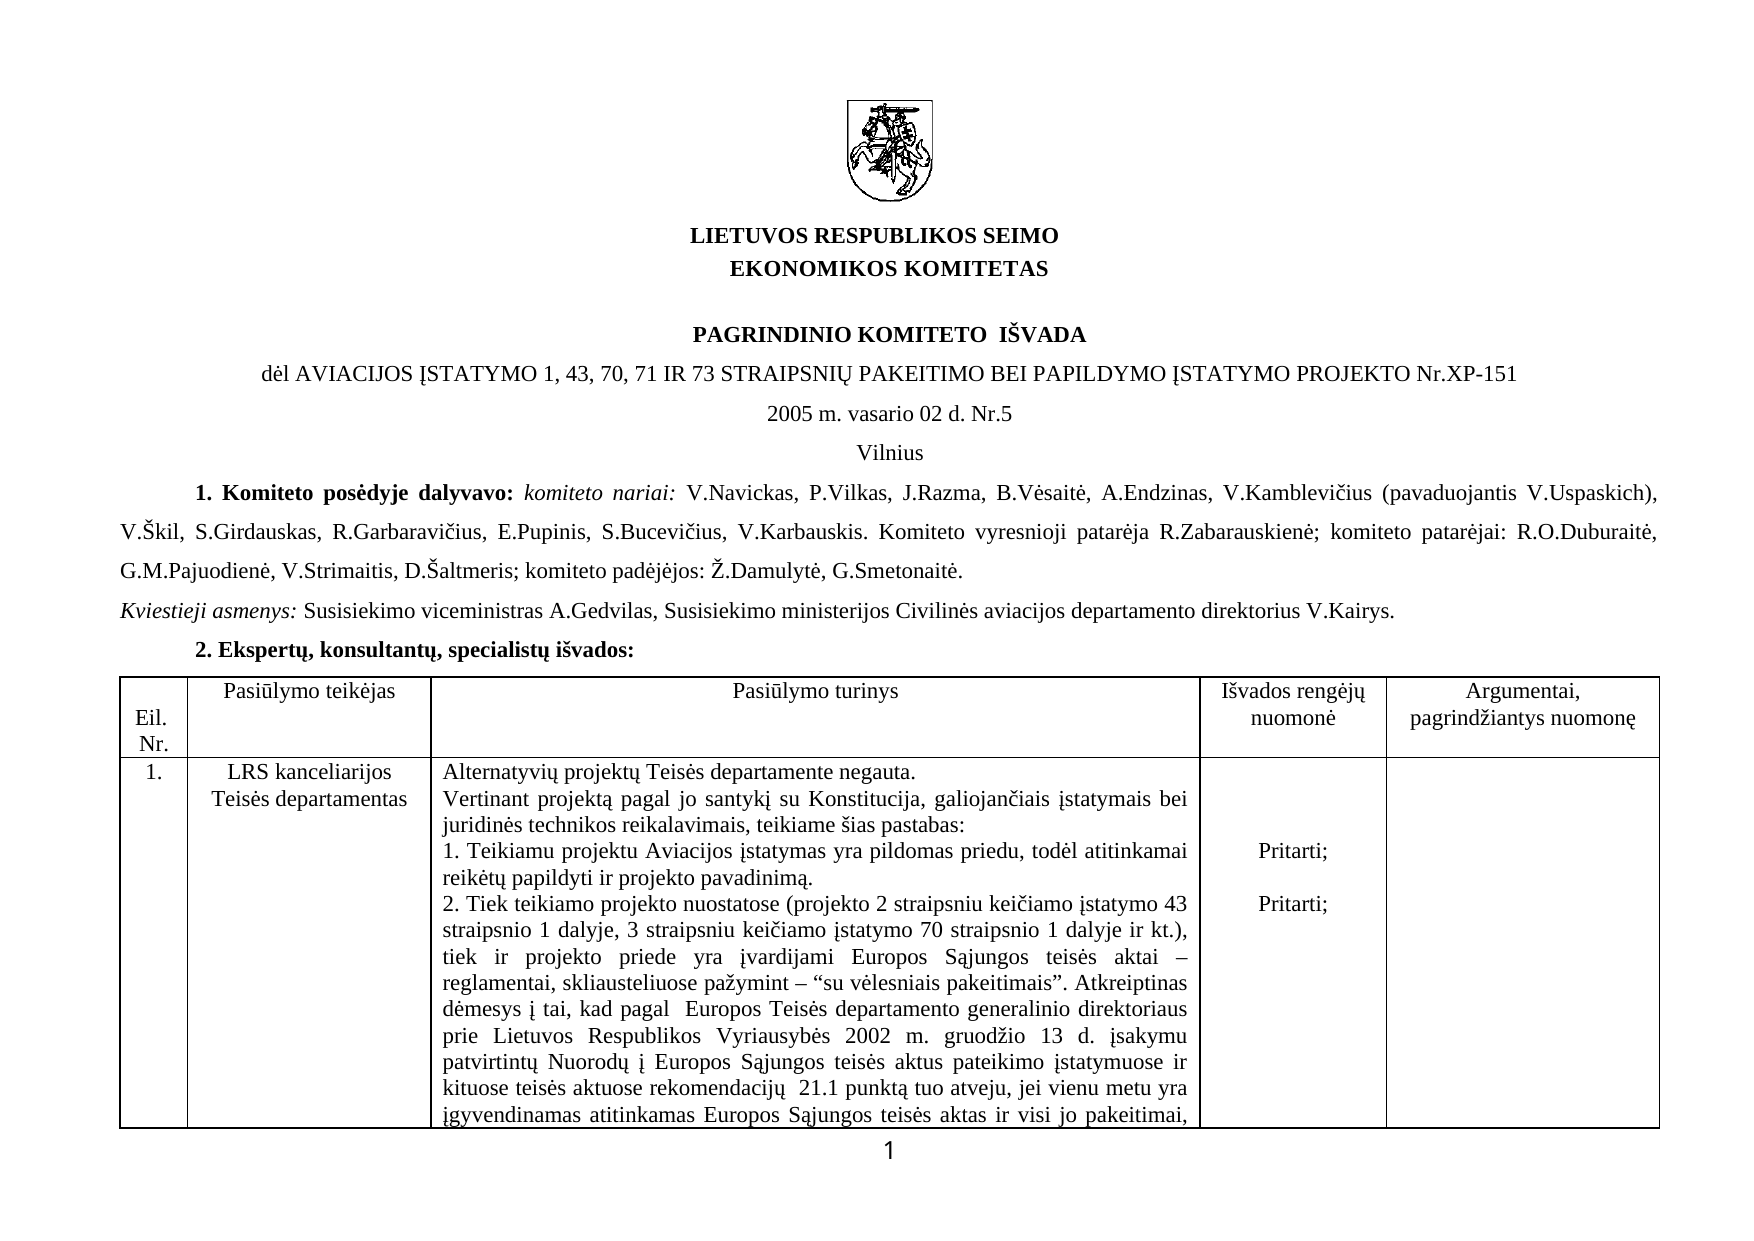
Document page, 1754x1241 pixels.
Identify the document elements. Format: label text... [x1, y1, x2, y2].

text Vilnius [120, 439, 1659, 466]
table_header Argumentai, pagrindžiantys nuomonę [1387, 678, 1659, 757]
text 1. Komiteto posėdyje dalyvavo: komiteto nariai: V.Navickas, P.Vilkas, J.Razma, B.Vėsaitė, A.Endzinas, V.Kamblevičius (pavaduojantis V.Uspaskich), V.Škil, S.Girdauskas, R.Garbaravičius, E.Pupinis, S.Bucevičius, V.Karbauskis. Komiteto vyresnioji patarėja R.Zabarauskienė; komiteto patarėjai: R.O.Duburaitė, G.M.Pajuodienė, V.Strimaitis, D.Šaltmeris; komiteto padėjėjos: Ž.Damulytė, G.Smetonaitė. [120, 479, 1659, 584]
table_header Išvados rengėjų nuomonė [1201, 678, 1386, 757]
text dėl AVIACIJOS ĮSTATYMO 1, 43, 70, 71 IR 73 STRAIPSNIŲ PAKEITIMO BEI PAPILDYMO ĮSTATYMO PROJEKTO Nr.XP-151 [120, 360, 1659, 387]
text LIETUVOS RESPUBLIKOS SEIMO [120, 222, 1629, 249]
table_cell [1387, 758, 1659, 1127]
text EKONOMIKOS KOMITETAS [120, 255, 1658, 281]
table_cell LRS kanceliarijos Teisės departamentas [188, 758, 430, 1127]
table_cell Alternatyvių projektų Teisės departamente negauta. Vertinant projektą pagal jo santykį su Konstitucija, galiojančiais įstatymais bei juridinės technikos reikalavimais, teikiame šias pastabas: 1. Teikiamu projektu Aviacijos įstatymas yra pildomas priedu, todėl atitinkamai reikėtų papildyti ir projekto pavadinimą. 2. Tiek teikiamo projekto nuostatose (projekto 2 straipsniu keičiamo įstatymo 43 straipsnio 1 dalyje, 3 straipsniu keičiamo įstatymo 70 straipsnio 1 dalyje ir kt.), tiek ir projekto priede yra įvardijami Europos Sąjungos teisės aktai – reglamentai, skliausteliuose pažymint – “su vėlesniais pakeitimais”. Atkreiptinas dėmesys į tai, kad pagal Europos Teisės departamento generalinio direktoriaus prie Lietuvos Respublikos Vyriausybės 2002 m. gruodžio 13 d. įsakymu patvirtintų Nuorodų į Europos Sąjungos teisės aktus pateikimo įstatymuose ir kituose teisės aktuose rekomendacijų 21.1 punktą tuo atveju, jei vienu metu yra įgyvendinamas atitinkamas Europos Sąjungos teisės aktas ir visi jo pakeitimai, [432, 758, 1199, 1127]
text 2. Ekspertų, konsultantų, specialistų išvados: [120, 637, 1659, 663]
table_header Pasiūlymo turinys [432, 678, 1199, 757]
table_cell Pritarti; Pritarti; [1201, 758, 1386, 1127]
text 2005 m. vasario 02 d. Nr.5 [120, 400, 1659, 426]
table_header Pasiūlymo teikėjas [188, 678, 430, 757]
subtitle PAGRINDINIO KOMITETO IŠVADA [120, 321, 1659, 347]
table_header Eil. Nr. [121, 678, 187, 757]
table_cell 1. [121, 758, 187, 1127]
text Kviestieji asmenys: Susisiekimo viceministras A.Gedvilas, Susisiekimo ministerijos Civilinės aviacijos departamento direktorius V.Kairys. [120, 597, 1659, 623]
